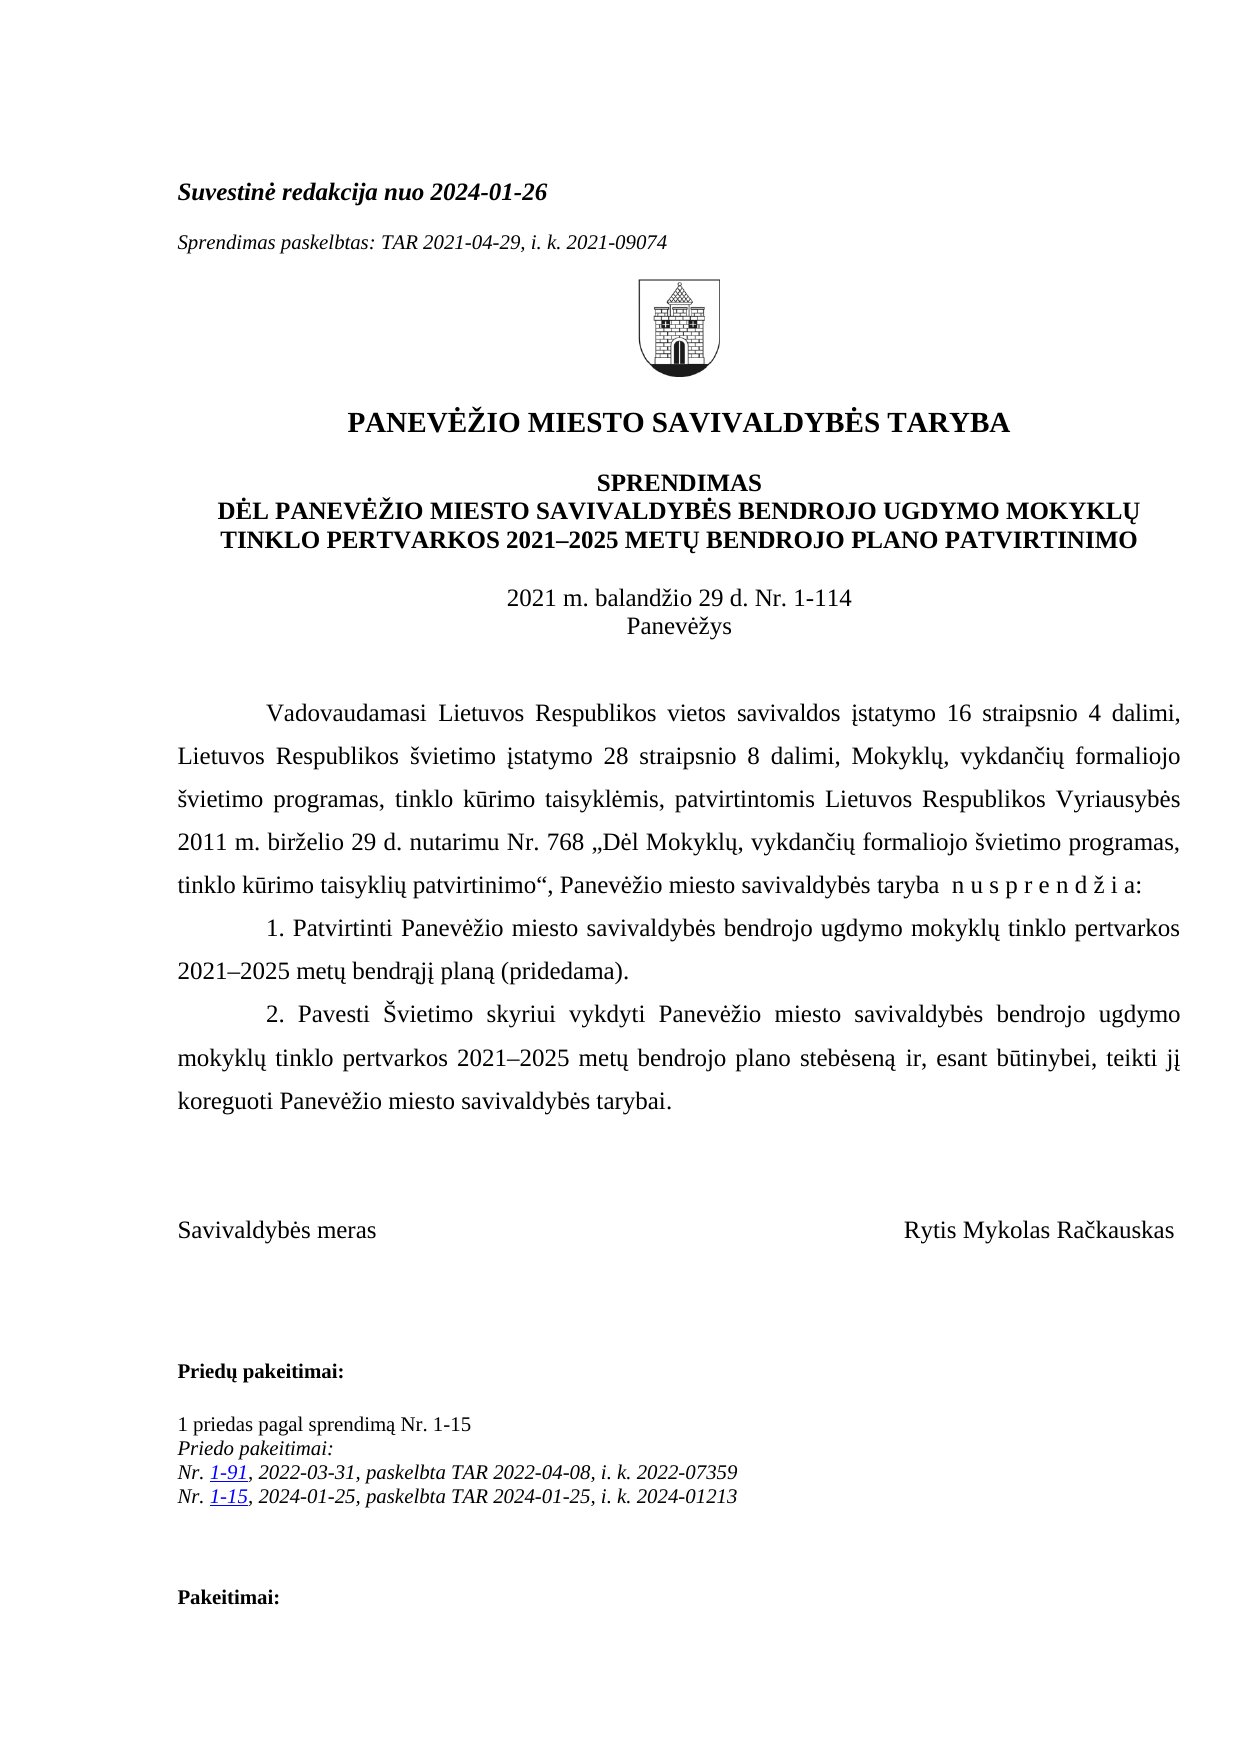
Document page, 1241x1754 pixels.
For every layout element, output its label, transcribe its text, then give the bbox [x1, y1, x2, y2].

text Suvestinė redakcija nuo 2024-01-26 [177, 177, 1181, 206]
subtitle 2021 m. balandžio 29 d. Nr. 1-114 [177, 583, 1181, 611]
text DĖL PANEVĖŽIO MIESTO SAVIVALDYBĖS BENDROJO UGDYMO MOKYKLŲ TINKLO PERTVARKOS 2021–2025 METŲ BENDROJO PLANO PATVIRTINIMO [177, 496, 1181, 554]
text Savivaldybės meras Rytis Mykolas Račkauskas [177, 1215, 1181, 1244]
text Priedų pakeitimai: [177, 1359, 1181, 1383]
text Priedo pakeitimai: [177, 1436, 1181, 1460]
text Sprendimas paskelbtas: TAR 2021-04-29, i. k. 2021-09074 [177, 230, 1181, 254]
text Nr. 1-91, 2022-03-31, paskelbta TAR 2022-04-08, i. k. 2022-07359 [177, 1460, 1181, 1484]
text 2. Pavesti Švietimo skyriui vykdyti Panevėžio miesto savivaldybės bendrojo ugdymo mokyklų tinklo pertvarkos 2021–2025 metų bendrojo plano stebėseną ir, esant būtinybei, teikti jį koreguoti Panevėžio miesto savivaldybės tarybai. [177, 999, 1181, 1114]
text Nr. 1-15, 2024-01-25, paskelbta TAR 2024-01-25, i. k. 2024-01213 [177, 1484, 1181, 1508]
text 1. Patvirtinti Panevėžio miesto savivaldybės bendrojo ugdymo mokyklų tinklo pertvarkos 2021–2025 metų bendrąjį planą (pridedama). [177, 913, 1181, 985]
subtitle SPRENDIMAS [177, 468, 1181, 496]
subtitle Panevėžys [177, 611, 1181, 640]
text Vadovaudamasi Lietuvos Respublikos vietos savivaldos įstatymo 16 straipsnio 4 dalimi, Lietuvos Respublikos švietimo įstatymo 28 straipsnio 8 dalimi, Mokyklų, vykdančių formaliojo švietimo programas, tinklo kūrimo taisyklėmis, patvirtintomis Lietuvos Respublikos Vyriausybės 2011 m. birželio 29 d. nutarimu Nr. 768 „Dėl Mokyklų, vykdančių formaliojo švietimo programas, tinklo kūrimo taisyklių patvirtinimo“, Panevėžio miesto savivaldybės taryba n u s p r e n d ž i a: [177, 698, 1181, 899]
text 1 priedas pagal sprendimą Nr. 1-15 [177, 1412, 1181, 1436]
text Pakeitimai: [177, 1585, 1181, 1609]
text PANEVĖŽIO MIESTO SAVIVALDYBĖS TARYBA [177, 405, 1181, 439]
